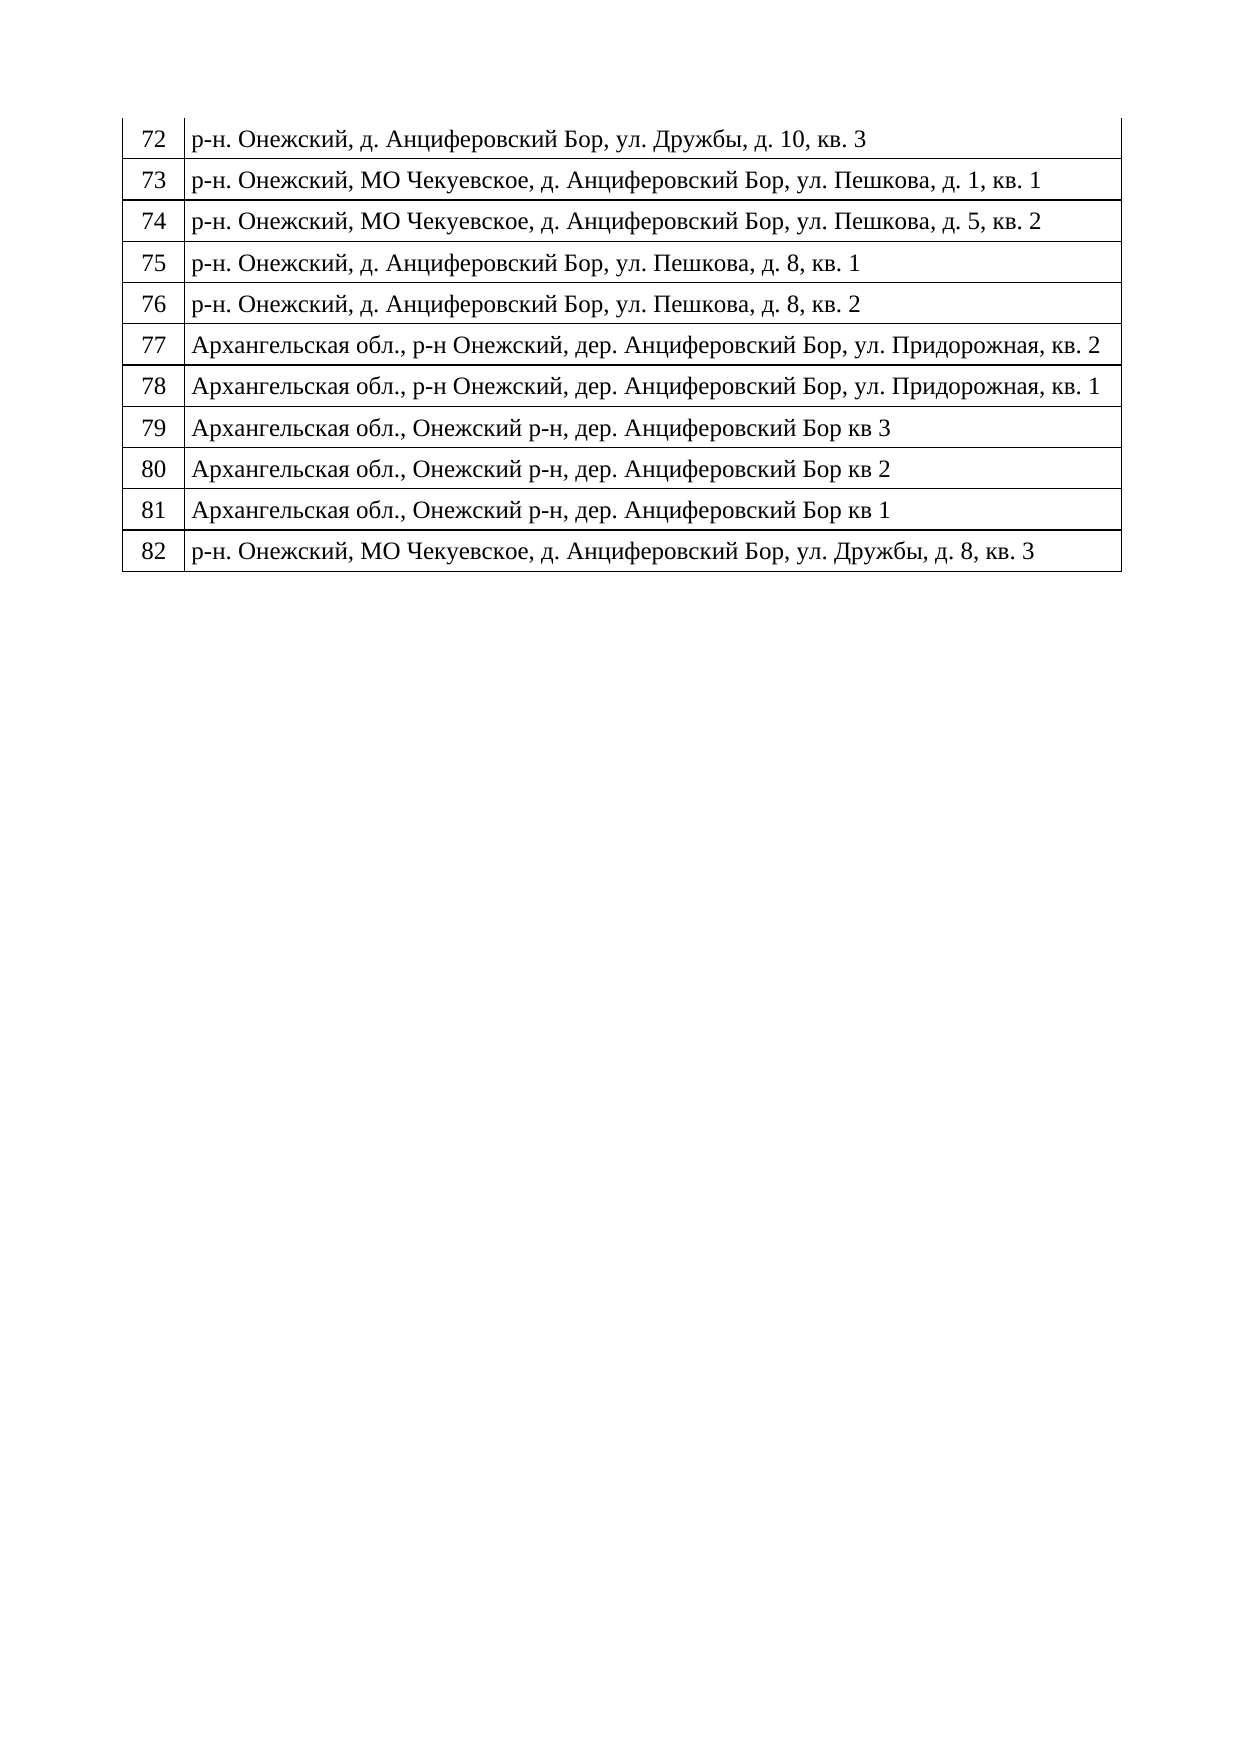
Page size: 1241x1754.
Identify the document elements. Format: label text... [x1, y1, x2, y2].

table_cell 72 [123, 118, 184, 158]
table_cell р-н. Онежский, МО Чекуевское, д. Анциферовский Бор, ул. Дружбы, д. 8, кв. 3 [185, 531, 1121, 571]
table_cell р-н. Онежский, МО Чекуевское, д. Анциферовский Бор, ул. Пешкова, д. 5, кв. 2 [185, 201, 1121, 241]
table_cell 82 [123, 531, 184, 571]
table_cell р-н. Онежский, д. Анциферовский Бор, ул. Дружбы, д. 10, кв. 3 [185, 118, 1121, 158]
table_cell Архангельская обл., Онежский р-н, дер. Анциферовский Бор кв 3 [185, 407, 1121, 447]
table_cell 78 [123, 366, 184, 406]
table_cell 81 [123, 489, 184, 529]
table_cell 73 [123, 159, 184, 199]
table_cell 75 [123, 242, 184, 282]
table_cell р-н. Онежский, д. Анциферовский Бор, ул. Пешкова, д. 8, кв. 2 [185, 283, 1121, 323]
table_cell 74 [123, 201, 184, 241]
table_cell р-н. Онежский, МО Чекуевское, д. Анциферовский Бор, ул. Пешкова, д. 1, кв. 1 [185, 159, 1121, 199]
table_cell Архангельская обл., Онежский р-н, дер. Анциферовский Бор кв 2 [185, 448, 1121, 488]
table_cell 80 [123, 448, 184, 488]
table_cell Архангельская обл., р-н Онежский, дер. Анциферовский Бор, ул. Придорожная, кв. 1 [185, 366, 1121, 406]
table_cell 79 [123, 407, 184, 447]
table_cell 77 [123, 324, 184, 364]
table_cell р-н. Онежский, д. Анциферовский Бор, ул. Пешкова, д. 8, кв. 1 [185, 242, 1121, 282]
table_cell Архангельская обл., Онежский р-н, дер. Анциферовский Бор кв 1 [185, 489, 1121, 529]
table_cell Архангельская обл., р-н Онежский, дер. Анциферовский Бор, ул. Придорожная, кв. 2 [185, 324, 1121, 364]
table_cell 76 [123, 283, 184, 323]
